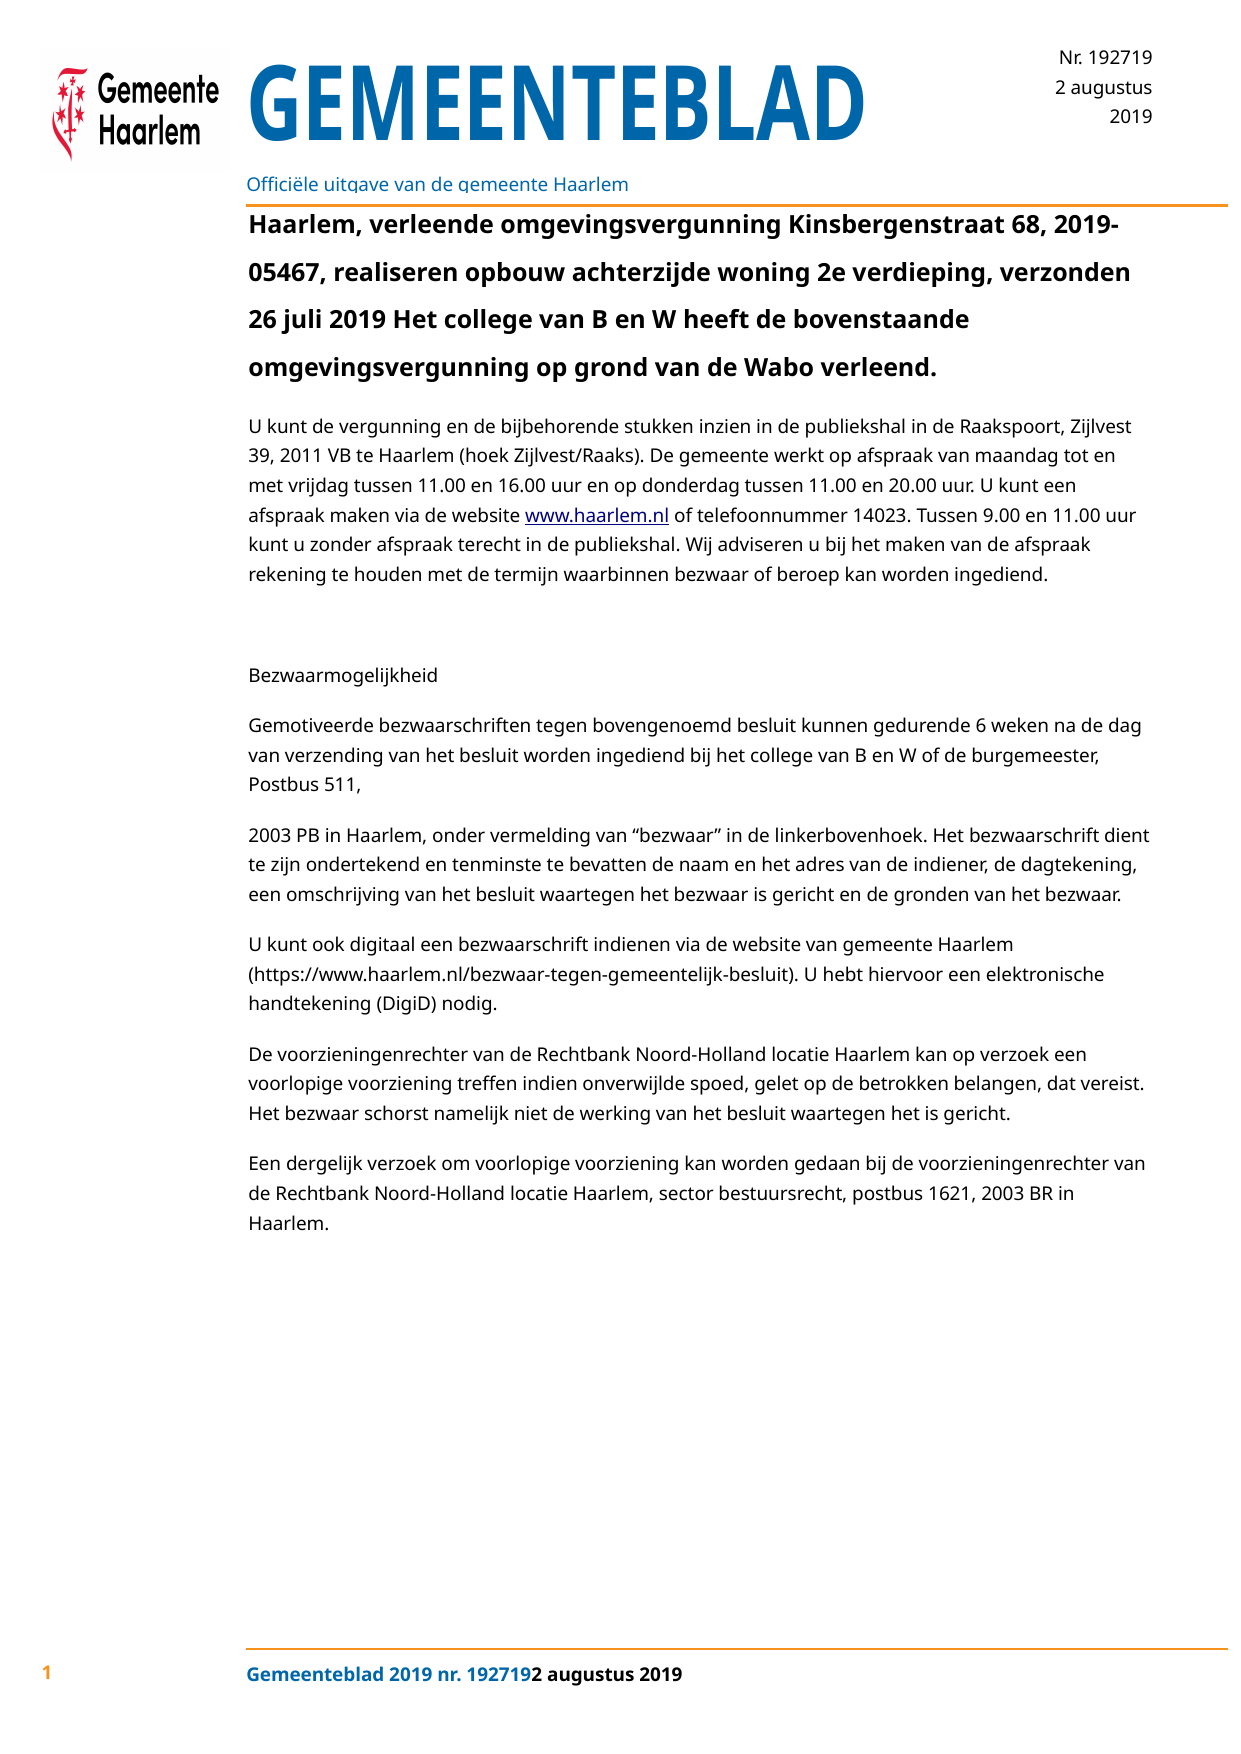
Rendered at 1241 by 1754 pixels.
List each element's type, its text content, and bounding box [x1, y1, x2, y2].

text Een dergelijk verzoek om voorlopige voorziening kan worden gedaan bij de voorzieningenrechter van de Rechtbank Noord-Holland locatie Haarlem, sector bestuursrecht, postbus 1621, 2003 BR in Haarlem. [248, 1151, 1152, 1236]
text Gemotiveerde bezwaarschriften tegen bovengenoemd besluit kunnen gedurende 6 weken na de dag van verzending van het besluit worden ingediend bij het college van B en W of de burgemeester, Postbus 511, [248, 712, 1152, 797]
text De voorzieningenrechter van de Rechtbank Noord-Holland locatie Haarlem kan op verzoek een voorlopige voorziening treffen indien onverwijlde spoed, gelet op de betrokken belangen, dat vereist. Het bezwaar schorst namelijk niet de werking van het besluit waartegen het is gericht. [248, 1041, 1152, 1126]
text 2003 PB in Haarlem, onder vermelding van “bezwaar” in de linkerbovenhoek. Het bezwaarschrift dient te zijn ondertekend en tenminste te bevatten de naam en het adres van de indiener, de dagtekening, een omschrijving van het besluit waartegen het bezwaar is gericht en de gronden van het bezwaar. [248, 822, 1152, 907]
text U kunt ook digitaal een bezwaarschrift indienen via de website van gemeente Haarlem (https://www.haarlem.nl/bezwaar-tegen-gemeentelijk-besluit). U hebt hiervoor een elektronische handtekening (DigiD) nodig. [248, 931, 1152, 1016]
text Haarlem, verleende omgevingsvergunning Kinsbergenstraat 68, 2019-05467, realiseren opbouw achterzijde woning 2e verdieping, verzonden 26 juli 2019 Het college van B en W heeft de bovenstaande omgevingsvergunning op grond van de Wabo verleend. [248, 207, 1152, 384]
text Bezwaarmogelijkheid [248, 662, 1152, 688]
text U kunt de vergunning en de bijbehorende stukken inzien in de publiekshal in de Raakspoort, Zijlvest 39, 2011 VB te Haarlem (hoek Zijlvest/Raaks). De gemeente werkt op afspraak van maandag tot en met vrijdag tussen 11.00 en 16.00 uur en op donderdag tussen 11.00 en 20.00 uur. U kunt een afspraak maken via de website www.haarlem.nl of telefoonnummer 14023. Tussen 9.00 en 11.00 uur kunt u zonder afspraak terecht in de publiekshal. Wij adviseren u bij het maken van de afspraak rekening te houden met de termijn waarbinnen bezwaar of beroep kan worden ingediend. [248, 413, 1152, 587]
picture [41, 47, 231, 172]
